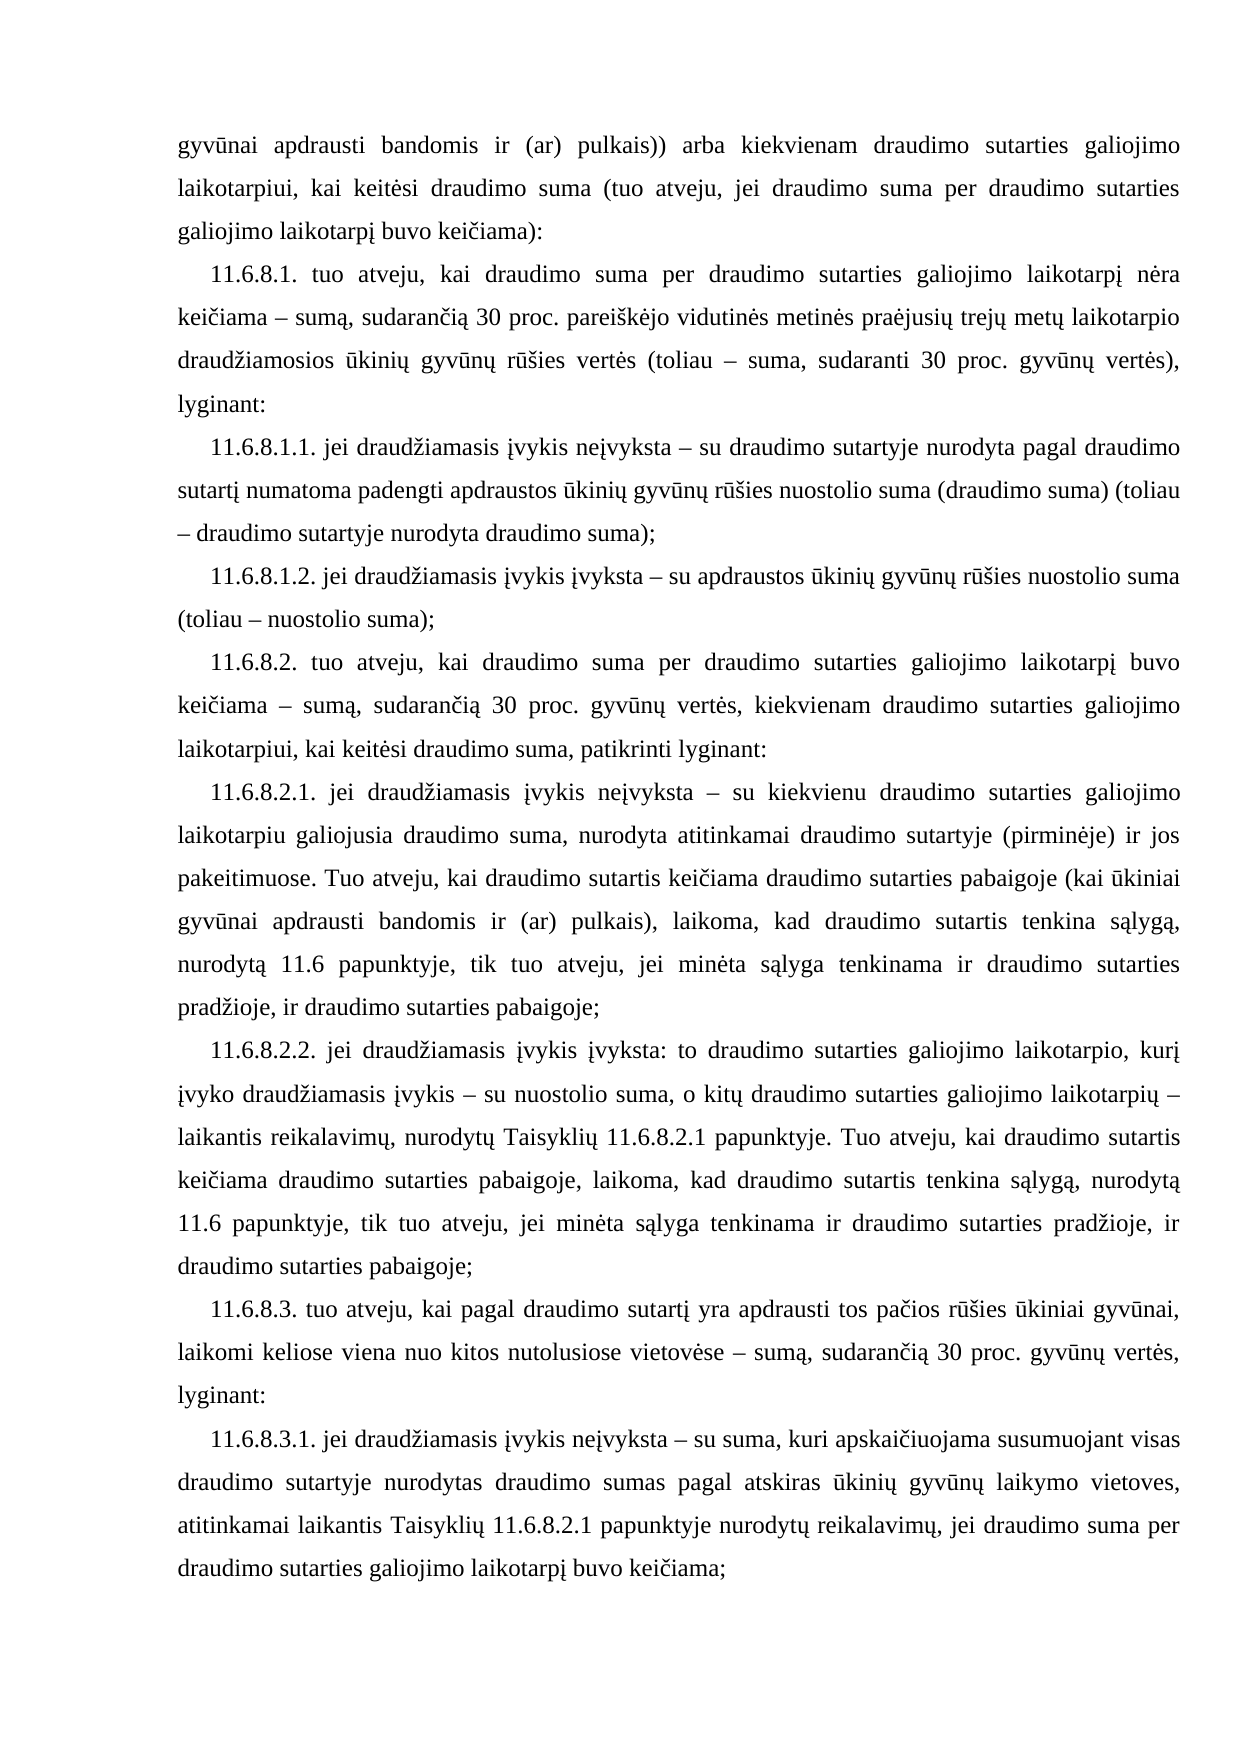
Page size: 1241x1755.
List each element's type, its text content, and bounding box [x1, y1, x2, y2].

text gyvūnai apdrausti bandomis ir (ar) pulkais)) arba kiekvienam draudimo sutarties galiojimo laikotarpiui, kai keitėsi draudimo suma (tuo atveju, jei draudimo suma per draudimo sutarties galiojimo laikotarpį buvo keičiama): [177, 130, 1181, 245]
text 11.6.8.3.1. jei draudžiamasis įvykis neįvyksta – su suma, kuri apskaičiuojama susumuojant visas draudimo sutartyje nurodytas draudimo sumas pagal atskiras ūkinių gyvūnų laikymo vietoves, atitinkamai laikantis Taisyklių 11.6.8.2.1 papunktyje nurodytų reikalavimų, jei draudimo suma per draudimo sutarties galiojimo laikotarpį buvo keičiama; [177, 1424, 1181, 1582]
text 11.6.8.3. tuo atveju, kai pagal draudimo sutartį yra apdrausti tos pačios rūšies ūkiniai gyvūnai, laikomi keliose viena nuo kitos nutolusiose vietovėse – sumą, sudarančią 30 proc. gyvūnų vertės, lyginant: [177, 1294, 1181, 1409]
text 11.6.8.1.1. jei draudžiamasis įvykis neįvyksta – su draudimo sutartyje nurodyta pagal draudimo sutartį numatoma padengti apdraustos ūkinių gyvūnų rūšies nuostolio suma (draudimo suma) (toliau – draudimo sutartyje nurodyta draudimo suma); [177, 432, 1181, 547]
text 11.6.8.1. tuo atveju, kai draudimo suma per draudimo sutarties galiojimo laikotarpį nėra keičiama – sumą, sudarančią 30 proc. pareiškėjo vidutinės metinės praėjusių trejų metų laikotarpio draudžiamosios ūkinių gyvūnų rūšies vertės (toliau – suma, sudaranti 30 proc. gyvūnų vertės), lyginant: [177, 259, 1181, 417]
text 11.6.8.1.2. jei draudžiamasis įvykis įvyksta – su apdraustos ūkinių gyvūnų rūšies nuostolio suma (toliau – nuostolio suma); [177, 561, 1181, 633]
text 11.6.8.2. tuo atveju, kai draudimo suma per draudimo sutarties galiojimo laikotarpį buvo keičiama – sumą, sudarančią 30 proc. gyvūnų vertės, kiekvienam draudimo sutarties galiojimo laikotarpiui, kai keitėsi draudimo suma, patikrinti lyginant: [177, 647, 1181, 762]
text 11.6.8.2.1. jei draudžiamasis įvykis neįvyksta – su kiekvienu draudimo sutarties galiojimo laikotarpiu galiojusia draudimo suma, nurodyta atitinkamai draudimo sutartyje (pirminėje) ir jos pakeitimuose. Tuo atveju, kai draudimo sutartis keičiama draudimo sutarties pabaigoje (kai ūkiniai gyvūnai apdrausti bandomis ir (ar) pulkais), laikoma, kad draudimo sutartis tenkina sąlygą, nurodytą 11.6 papunktyje, tik tuo atveju, jei minėta sąlyga tenkinama ir draudimo sutarties pradžioje, ir draudimo sutarties pabaigoje; [177, 777, 1181, 1021]
text 11.6.8.2.2. jei draudžiamasis įvykis įvyksta: to draudimo sutarties galiojimo laikotarpio, kurį įvyko draudžiamasis įvykis – su nuostolio suma, o kitų draudimo sutarties galiojimo laikotarpių – laikantis reikalavimų, nurodytų Taisyklių 11.6.8.2.1 papunktyje. Tuo atveju, kai draudimo sutartis keičiama draudimo sutarties pabaigoje, laikoma, kad draudimo sutartis tenkina sąlygą, nurodytą 11.6 papunktyje, tik tuo atveju, jei minėta sąlyga tenkinama ir draudimo sutarties pradžioje, ir draudimo sutarties pabaigoje; [177, 1036, 1181, 1280]
